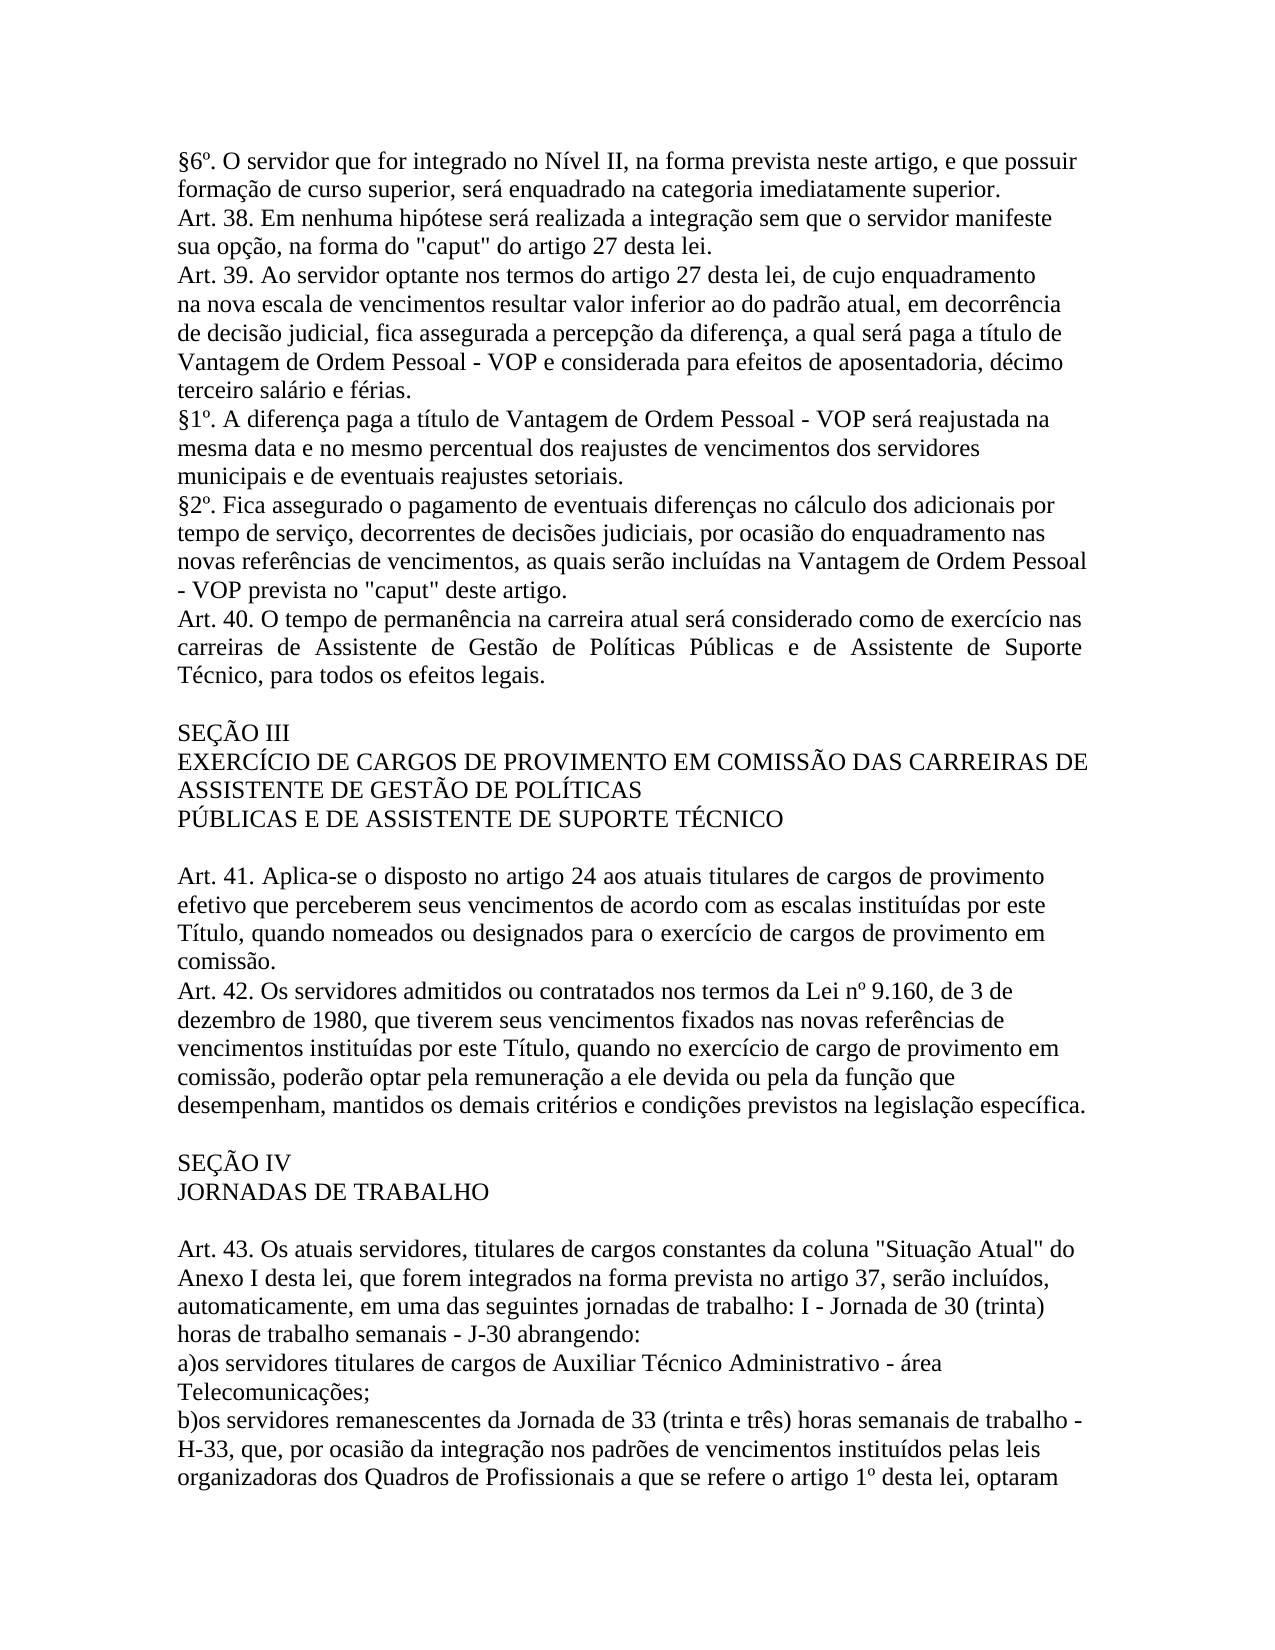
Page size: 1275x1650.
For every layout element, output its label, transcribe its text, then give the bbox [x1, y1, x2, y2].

text Art. 42. Os servidores admitidos ou contratados nos termos da Lei nº 9.160, de 3 de dezembro de 1980, que tiverem seus vencimentos fixados nas novas referências de vencimentos instituídas por este Título, quando no exercício de cargo de provimento em comissão, poderão optar pela remuneração a ele devida ou pela da função que desempenham, mantidos os demais critérios e condições previstos na legislação específica. [177, 977, 1087, 1119]
text EXERCÍCIO DE CARGOS DE PROVIMENTO EM COMISSÃO DAS CARREIRAS DE ASSISTENTE DE GESTÃO DE POLÍTICAS [177, 748, 1089, 804]
text Art. 39. Ao servidor optante nos termos do artigo 27 desta lei, de cujo enquadramento na nova escala de vencimentos resultar valor inferior ao do padrão atual, em decorrência de decisão judicial, fica assegurada a percepção da diferença, a qual será paga a título de Vantagem de Ordem Pessoal - VOP e considerada para efeitos de aposentadoria, décimo terceiro salário e férias. [177, 261, 1064, 404]
text Art. 40. O tempo de permanência na carreira atual será considerado como de exercício nas carreiras de Assistente de Gestão de Políticas Públicas e de Assistente de Suporte Técnico, para todos os efeitos legais. [177, 605, 1083, 689]
text Art. 38. Em nenhuma hipótese será realizada a integração sem que o servidor manifeste sua opção, na forma do "caput" do artigo 27 desta lei. [177, 204, 1092, 260]
list 6º. O servidor que for integrado no Nível II, na forma prevista neste artigo, e que possuir formação de curso superior, será enquadrado na categoria imediatamente superior. [177, 147, 1083, 203]
list 2º. Fica assegurado o pagamento de eventuais diferenças no cálculo dos adicionais por tempo de serviço, decorrentes de decisões judiciais, por ocasião do enquadramento nas novas referências de vencimentos, as quais serão incluídas na Vantagem de Ordem Pessoal - VOP prevista no "caput" deste artigo. [177, 491, 1087, 603]
text PÚBLICAS E DE ASSISTENTE DE SUPORTE TÉCNICO [177, 804, 1125, 832]
list 1º. A diferença paga a título de Vantagem de Ordem Pessoal - VOP será reajustada na mesma data e no mesmo percentual dos reajustes de vencimentos dos servidores municipais e de eventuais reajustes setoriais. [177, 405, 1096, 489]
text SEÇÃO III [177, 718, 1125, 747]
list os servidores titulares de cargos de Auxiliar Técnico Administrativo - área Telecomunicações; [177, 1349, 948, 1405]
text Art. 43. Os atuais servidores, titulares de cargos constantes da coluna "Situação Atual" do Anexo I desta lei, que forem integrados na forma prevista no artigo 37, serão incluídos, automaticamente, em uma das seguintes jornadas de trabalho: I - Jornada de 30 (trinta) horas de trabalho semanais - J-30 abrangendo: [177, 1235, 1075, 1348]
list os servidores remanescentes da Jornada de 33 (trinta e três) horas semanais de trabalho - H-33, que, por ocasião da integração nos padrões de vencimentos instituídos pelas leis organizadoras dos Quadros de Profissionais a que se refere o artigo 1º desta lei, optaram [177, 1406, 1087, 1491]
text SEÇÃO IV [177, 1148, 1125, 1177]
text Art. 41. Aplica-se o disposto no artigo 24 aos atuais titulares de cargos de provimento efetivo que perceberem seus vencimentos de acordo com as escalas instituídas por este Título, quando nomeados ou designados para o exercício de cargos de provimento em comissão. [177, 862, 1046, 975]
text JORNADAS DE TRABALHO [177, 1177, 1125, 1206]
